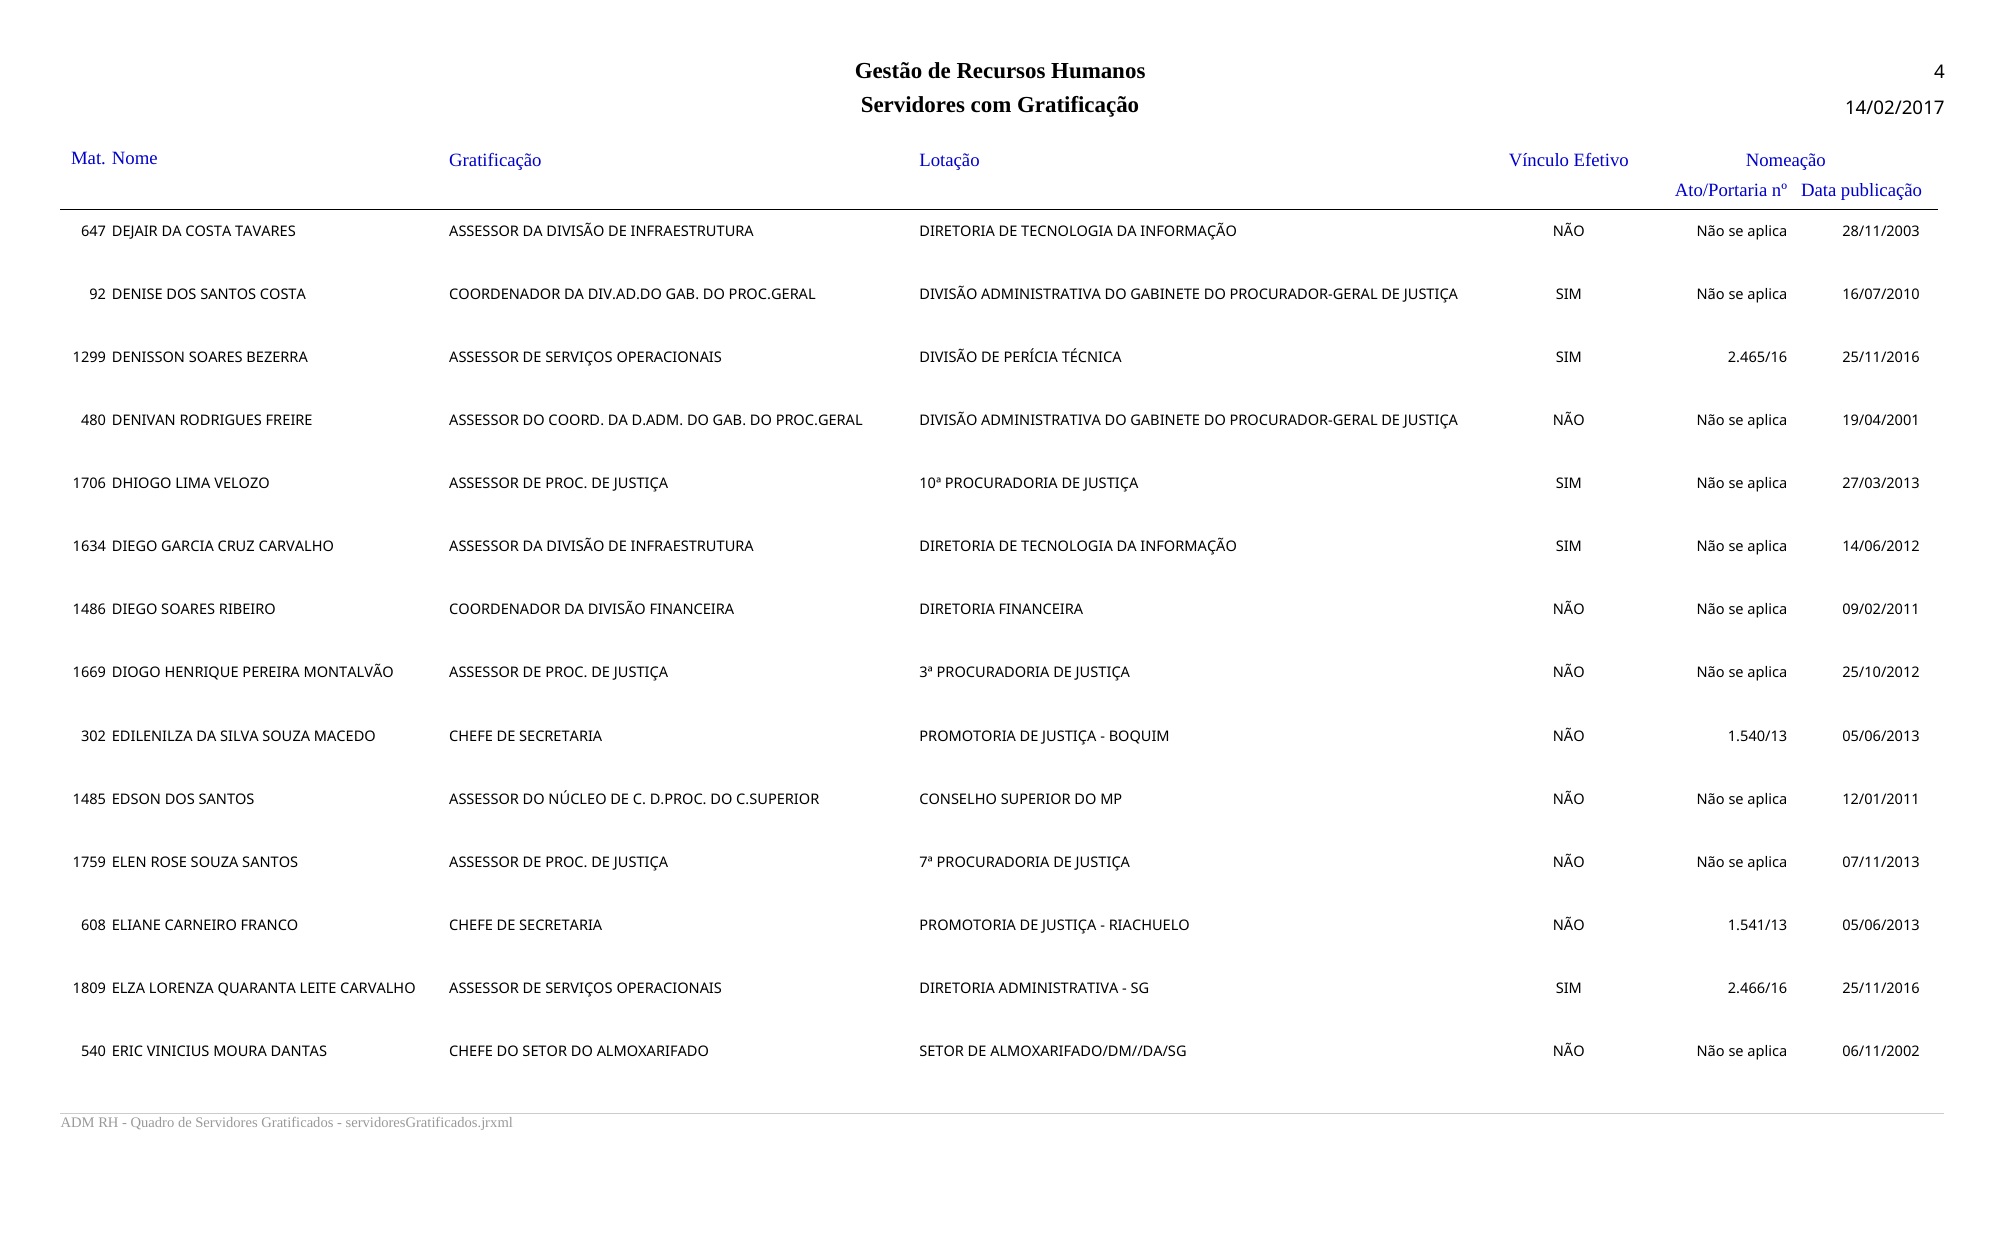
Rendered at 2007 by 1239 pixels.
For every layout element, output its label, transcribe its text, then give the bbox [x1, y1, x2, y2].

table_cell [440, 943, 449, 957]
table_cell [0, 754, 112, 767]
table_cell [0, 123, 2007, 147]
table_cell 06/11/2002 [1793, 1041, 1919, 1069]
table_cell [910, 915, 919, 943]
table_cell [1642, 1006, 2007, 1020]
table_cell [440, 452, 449, 470]
table_cell [1642, 628, 2007, 641]
table_cell [1787, 473, 1792, 501]
table_cell [910, 628, 919, 641]
table_cell [199, 149, 449, 177]
table_cell 14/06/2012 [1793, 536, 1919, 564]
table_cell 608 [9, 915, 106, 943]
table_cell [1920, 725, 2007, 754]
table_cell [1642, 1041, 1649, 1069]
table_cell [910, 452, 919, 470]
table_cell [910, 789, 919, 817]
table_cell [0, 389, 112, 407]
table_cell [910, 704, 919, 722]
table_cell [1486, 284, 1495, 312]
table_cell [910, 263, 919, 280]
table_cell NÃO [1495, 662, 1642, 704]
table_cell [1787, 347, 1792, 375]
table_cell NÃO [1495, 410, 1642, 452]
table_cell [1486, 249, 1495, 262]
table_cell SETOR DE ALMOXARIFADO/DM//DA/SG [919, 1041, 1486, 1101]
table_cell [0, 179, 1649, 208]
table_cell [1642, 565, 2007, 578]
table_cell [0, 326, 112, 343]
table_cell [0, 662, 9, 691]
table_cell [1920, 662, 2007, 691]
table_cell [1486, 817, 1495, 831]
table_cell DIRETORIA ADMINISTRATIVA - SG [919, 978, 1486, 1038]
table_cell [106, 536, 112, 564]
table_cell [1642, 149, 1649, 177]
table_cell Gestão de Recursos Humanos [213, 57, 1787, 85]
table_cell [440, 789, 449, 817]
table_cell [0, 978, 9, 1006]
table_cell 16/07/2010 [1793, 284, 1919, 312]
table_cell ERIC VINICIUS MOURA DANTAS [112, 1041, 440, 1101]
table_cell [910, 410, 919, 438]
table_cell [1920, 220, 2007, 249]
table_cell [106, 284, 112, 312]
table_cell [910, 943, 919, 957]
table_cell [1486, 565, 1495, 578]
table_cell NÃO [1495, 852, 1642, 894]
table_cell [440, 389, 449, 407]
table_cell [0, 95, 213, 123]
table_cell [910, 894, 919, 912]
table_cell Não se aplica [1649, 220, 1787, 249]
table_cell ASSESSOR DE SERVIÇOS OPERACIONAIS [449, 978, 910, 1038]
table_cell [1486, 894, 2007, 912]
table_cell [0, 59, 213, 85]
table_cell [1920, 347, 2007, 375]
table_cell NÃO [1495, 725, 1642, 767]
table_cell [1787, 284, 1792, 312]
table_cell [910, 389, 919, 407]
table_cell Não se aplica [1649, 662, 1787, 691]
table_cell CHEFE DE SECRETARIA [449, 915, 910, 975]
table_cell [0, 831, 112, 848]
table_cell [910, 438, 919, 452]
table_cell ASSESSOR DA DIVISÃO DE INFRAESTRUTURA [449, 220, 910, 280]
table_cell [440, 894, 449, 912]
table_cell 25/11/2016 [1793, 978, 1919, 1006]
table_cell [440, 725, 449, 754]
table_cell [1642, 599, 1649, 628]
table_cell [1642, 473, 1649, 501]
table_cell [106, 915, 112, 943]
table_cell DENISE DOS SANTOS COSTA [112, 284, 440, 343]
table_cell ASSESSOR DA DIVISÃO DE INFRAESTRUTURA [449, 536, 910, 596]
table_cell [1642, 536, 1649, 564]
table_cell 1.540/13 [1649, 725, 1787, 754]
table_cell [1486, 852, 1495, 880]
table_cell [910, 284, 919, 312]
table_cell [910, 831, 919, 848]
table_cell [910, 515, 919, 533]
table_cell [0, 501, 112, 515]
table_cell 10ª PROCURADORIA DE JUSTIÇA [919, 473, 1486, 533]
table_cell [910, 978, 919, 1006]
table_cell [0, 1020, 112, 1038]
table_cell [1486, 1083, 2007, 1101]
table_cell ELEN ROSE SOUZA SANTOS [112, 852, 440, 912]
table_cell [1642, 915, 1649, 943]
table_cell [440, 957, 449, 975]
table_cell [1642, 410, 1649, 438]
table_cell [0, 211, 2007, 220]
table_cell [440, 501, 449, 515]
table_cell [1787, 536, 1792, 564]
table_cell [0, 1070, 112, 1083]
table_cell 1299 [9, 347, 106, 375]
table_cell 07/11/2013 [1793, 852, 1919, 880]
table_cell [0, 1101, 2007, 1113]
table_cell ASSESSOR DO NÚCLEO DE C. D.PROC. DO C.SUPERIOR [449, 789, 910, 848]
table_cell DIRETORIA DE TECNOLOGIA DA INFORMAÇÃO [919, 536, 1486, 596]
table_cell SIM [1495, 284, 1642, 326]
table_cell [1486, 515, 2007, 533]
table_cell [1787, 1041, 1792, 1069]
table_cell [1642, 691, 2007, 704]
table_cell [1486, 1041, 1495, 1069]
table_cell [440, 326, 449, 343]
table_cell NÃO [1495, 1041, 1642, 1083]
table_cell [0, 1113, 60, 1137]
table_cell DIVISÃO ADMINISTRATIVA DO GABINETE DO PROCURADOR-GERAL DE JUSTIÇA [919, 410, 1486, 470]
table_cell [0, 817, 112, 831]
table_cell [1486, 473, 1495, 501]
table_cell [1486, 978, 1495, 1006]
table_cell Não se aplica [1649, 599, 1787, 628]
table_cell [106, 473, 112, 501]
table_cell 05/06/2013 [1793, 915, 1919, 943]
table_cell [910, 880, 919, 894]
table_cell [1486, 389, 2007, 407]
table_cell [1920, 599, 2007, 628]
table_cell [0, 725, 9, 754]
table_cell [1787, 410, 1792, 438]
table_cell [1486, 943, 1495, 957]
table_cell 7ª PROCURADORIA DE JUSTIÇA [919, 852, 1486, 912]
table_cell Nomeação [1649, 149, 1922, 178]
table_cell COORDENADOR DA DIVISÃO FINANCEIRA [449, 599, 910, 659]
table_cell 05/06/2013 [1793, 725, 1919, 754]
table_cell [1945, 59, 2007, 85]
table_cell [0, 789, 9, 817]
table_cell [1642, 725, 1649, 754]
table_cell [1922, 149, 2007, 177]
table_cell [1642, 978, 1649, 1006]
table_cell 25/11/2016 [1793, 347, 1919, 375]
table_cell [0, 536, 9, 564]
table_cell ADM RH - Quadro de Servidores Gratificados - servidoresGratificados.jrxml [60, 1114, 1944, 1137]
table_cell [1486, 578, 2007, 596]
table_cell [440, 880, 449, 894]
table_cell [910, 565, 919, 578]
table_cell [910, 725, 919, 754]
table_cell DENIVAN RODRIGUES FREIRE [112, 410, 440, 470]
table_cell [440, 565, 449, 578]
table_cell [1787, 789, 1792, 817]
table_cell [1920, 473, 2007, 501]
table_cell [440, 578, 449, 596]
table_cell [1486, 691, 1495, 704]
table_cell [106, 599, 112, 628]
table_cell 25/10/2012 [1793, 662, 1919, 691]
table_cell [1486, 1070, 1495, 1083]
table_cell [910, 249, 919, 262]
table_cell [1486, 536, 1495, 564]
table_cell [1486, 957, 2007, 975]
table_cell [1642, 852, 1649, 880]
table_cell [0, 263, 112, 280]
table_cell [1920, 915, 2007, 943]
table_cell Ato/Portaria nº [1649, 179, 1787, 208]
table_cell [1642, 438, 2007, 452]
table_cell [910, 1041, 919, 1069]
table_cell Não se aplica [1649, 473, 1787, 501]
table_cell [440, 1006, 449, 1020]
table_cell SIM [1495, 473, 1642, 515]
table_cell [440, 1083, 449, 1101]
table_cell [1486, 754, 1495, 767]
table_cell [0, 768, 112, 785]
table_cell DENISSON SOARES BEZERRA [112, 347, 440, 407]
table_cell [910, 1020, 919, 1038]
table_cell [440, 410, 449, 438]
table_cell [0, 1083, 112, 1101]
table_cell [1486, 263, 2007, 280]
table_cell [1486, 725, 1495, 754]
table_cell [1642, 817, 2007, 831]
table_cell [910, 599, 919, 628]
table_cell Não se aplica [1649, 852, 1787, 880]
table_cell ASSESSOR DE SERVIÇOS OPERACIONAIS [449, 347, 910, 407]
table_header Nome [112, 147, 199, 177]
table_cell Lotação [919, 149, 1486, 178]
table_cell [910, 375, 919, 389]
table_cell [910, 347, 919, 375]
table_cell [1642, 1070, 2007, 1083]
table_header Mat. [44, 147, 106, 177]
table_cell [910, 852, 919, 880]
table_cell [1787, 599, 1792, 628]
table_cell [0, 915, 9, 943]
table_cell [0, 85, 2007, 91]
table_cell [0, 1041, 9, 1069]
table_cell [1945, 1113, 2007, 1137]
table_cell NÃO [1495, 915, 1642, 957]
table_header [0, 0, 2007, 57]
table_cell 27/03/2013 [1793, 473, 1919, 501]
table_cell [0, 347, 9, 375]
table_cell EDSON DOS SANTOS [112, 789, 440, 848]
table_cell [1642, 284, 1649, 312]
table_cell 1634 [9, 536, 106, 564]
table_cell CHEFE DO SETOR DO ALMOXARIFADO [449, 1041, 910, 1101]
table_cell [910, 501, 919, 515]
table_cell 540 [9, 1041, 106, 1069]
table_cell NÃO [1495, 220, 1642, 262]
table_cell CONSELHO SUPERIOR DO MP [919, 789, 1486, 848]
table_cell [1642, 662, 1649, 691]
table_cell Não se aplica [1649, 536, 1787, 564]
table_cell 1.541/13 [1649, 915, 1787, 943]
table_cell SIM [1495, 978, 1642, 1020]
table_cell 1669 [9, 662, 106, 691]
table_cell [1920, 284, 2007, 312]
table_cell PROMOTORIA DE JUSTIÇA - BOQUIM [919, 725, 1486, 785]
table_cell [910, 473, 919, 501]
table_cell ASSESSOR DE PROC. DE JUSTIÇA [449, 662, 910, 722]
table_cell [0, 1006, 112, 1020]
table_cell [1642, 249, 2007, 262]
table_cell [440, 438, 449, 452]
table_cell 302 [9, 725, 106, 754]
table_cell [0, 943, 112, 957]
table_cell 4 [1790, 59, 1944, 85]
table_cell [0, 641, 112, 659]
table_cell [0, 565, 112, 578]
table_cell ASSESSOR DE PROC. DE JUSTIÇA [449, 473, 910, 533]
table_cell 480 [9, 410, 106, 438]
table_cell [0, 312, 112, 326]
table_cell [0, 220, 9, 249]
table_cell [1787, 725, 1792, 754]
table_cell 09/02/2011 [1793, 599, 1919, 628]
table_cell [910, 326, 919, 343]
table_cell [910, 149, 919, 177]
table_cell ELIANE CARNEIRO FRANCO [112, 915, 440, 975]
table_cell [910, 312, 919, 326]
table_cell [0, 599, 9, 628]
table_cell DIEGO GARCIA CRUZ CARVALHO [112, 536, 440, 596]
table_cell SIM [1495, 347, 1642, 389]
table_cell 92 [9, 284, 106, 312]
table_cell [1642, 312, 2007, 326]
table_cell 1486 [9, 599, 106, 628]
table_cell Não se aplica [1649, 284, 1787, 312]
table_cell [910, 536, 919, 564]
table_cell [440, 375, 449, 389]
table_cell [106, 220, 112, 249]
table_cell Não se aplica [1649, 1041, 1787, 1069]
table_cell [1920, 978, 2007, 1006]
table_cell 1706 [9, 473, 106, 501]
table_cell 3ª PROCURADORIA DE JUSTIÇA [919, 662, 1486, 722]
table_cell [1787, 220, 1792, 249]
table_cell [440, 704, 449, 722]
table_cell [910, 662, 919, 691]
table_cell [440, 768, 449, 785]
table_cell NÃO [1495, 789, 1642, 831]
table_cell [0, 880, 112, 894]
table_cell [1486, 789, 1495, 817]
table_cell [1642, 347, 1649, 375]
table_cell DHIOGO LIMA VELOZO [112, 473, 440, 533]
table_cell [0, 691, 112, 704]
table_cell [0, 704, 112, 722]
table_cell [440, 628, 449, 641]
table_cell 1759 [9, 852, 106, 880]
table_cell [1486, 599, 1495, 628]
table_cell 2.465/16 [1649, 347, 1787, 375]
table_cell [0, 515, 112, 533]
table_cell [1486, 326, 2007, 343]
table_cell EDILENILZA DA SILVA SOUZA MACEDO [112, 725, 440, 785]
table_cell [1486, 831, 2007, 848]
table_cell [0, 894, 112, 912]
table_cell [1945, 95, 2007, 123]
table_cell [1920, 789, 2007, 817]
table_cell [1486, 501, 1495, 515]
table_cell [1486, 628, 1495, 641]
table_cell Vínculo Efetivo [1495, 149, 1642, 178]
table_cell Não se aplica [1649, 410, 1787, 438]
table_cell [440, 915, 449, 943]
table_cell [1787, 978, 1792, 1006]
table_cell [440, 852, 449, 880]
table_cell [440, 754, 449, 767]
table_cell [1787, 662, 1792, 691]
table_cell Não se aplica [1649, 789, 1787, 817]
table_cell [440, 1041, 449, 1069]
table_cell [440, 1020, 449, 1038]
table_cell ASSESSOR DE PROC. DE JUSTIÇA [449, 852, 910, 912]
table_cell [0, 284, 9, 312]
table_cell [1920, 410, 2007, 438]
table_cell DIRETORIA DE TECNOLOGIA DA INFORMAÇÃO [919, 220, 1486, 280]
table_cell [440, 312, 449, 326]
table_cell [910, 768, 919, 785]
table_cell 1485 [9, 789, 106, 817]
table_cell [106, 149, 112, 177]
table_cell [1920, 852, 2007, 880]
table_cell [0, 452, 112, 470]
table_cell [1642, 943, 2007, 957]
table_cell [0, 410, 9, 438]
table_cell [440, 220, 449, 249]
table_cell [910, 691, 919, 704]
table_cell [440, 515, 449, 533]
table_cell [1642, 789, 1649, 817]
table_cell [0, 438, 112, 452]
table_cell [0, 628, 112, 641]
table_cell Data publicação [1787, 179, 1922, 208]
table_cell 19/04/2001 [1793, 410, 1919, 438]
table_cell [1486, 220, 1495, 249]
table_cell [440, 978, 449, 1006]
table_cell [1486, 641, 2007, 659]
table_cell DEJAIR DA COSTA TAVARES [112, 220, 440, 280]
table_cell Gratificação [449, 149, 910, 178]
table_cell Servidores com Gratificação [213, 91, 1787, 123]
table_cell ASSESSOR DO COORD. DA D.ADM. DO GAB. DO PROC.GERAL [449, 410, 910, 470]
table_cell [1486, 704, 2007, 722]
table_cell [106, 725, 112, 754]
table_cell DIEGO SOARES RIBEIRO [112, 599, 440, 659]
table_cell 28/11/2003 [1793, 220, 1919, 249]
table_cell COORDENADOR DA DIV.AD.DO GAB. DO PROC.GERAL [449, 284, 910, 343]
table_cell [440, 249, 449, 262]
table_cell [440, 473, 449, 501]
table_cell [1642, 754, 2007, 767]
table_cell [1787, 915, 1792, 943]
table_cell [1642, 880, 2007, 894]
table_cell [1486, 312, 1495, 326]
table_cell [910, 754, 919, 767]
table_cell [1486, 452, 2007, 470]
table_cell DIOGO HENRIQUE PEREIRA MONTALVÃO [112, 662, 440, 722]
table_cell [440, 536, 449, 564]
table_cell [1486, 1020, 2007, 1038]
table_cell [1486, 347, 1495, 375]
table_cell [0, 249, 112, 262]
table_cell [1787, 852, 1792, 880]
table_cell [0, 473, 9, 501]
table_cell [106, 978, 112, 1006]
table_cell [1486, 1006, 1495, 1020]
table_cell [1486, 375, 1495, 389]
table_cell [1486, 662, 1495, 691]
table_cell [0, 578, 112, 596]
table_cell DIVISÃO DE PERÍCIA TÉCNICA [919, 347, 1486, 407]
table_cell [1486, 149, 1495, 177]
table_cell [1922, 179, 2007, 208]
table_cell [440, 691, 449, 704]
table_cell 2.466/16 [1649, 978, 1787, 1006]
table_cell [440, 831, 449, 848]
table_cell [106, 347, 112, 375]
table_cell CHEFE DE SECRETARIA [449, 725, 910, 785]
table_cell [1486, 768, 2007, 785]
table_cell [1486, 410, 1495, 438]
table_cell DIRETORIA FINANCEIRA [919, 599, 1486, 659]
table_cell [910, 817, 919, 831]
table_cell [106, 789, 112, 817]
table_cell [440, 263, 449, 280]
table_cell [0, 957, 112, 975]
table_cell [910, 220, 919, 249]
table_cell [1642, 220, 1649, 249]
table_cell [440, 284, 449, 312]
table_cell [1642, 501, 2007, 515]
table_cell [1920, 1041, 2007, 1069]
table_cell [106, 410, 112, 438]
table_cell [910, 1083, 919, 1101]
table_cell [910, 1070, 919, 1083]
table_cell [1486, 915, 1495, 943]
table_cell [440, 1070, 449, 1083]
table_cell [440, 599, 449, 628]
table_cell [440, 641, 449, 659]
table_cell [0, 149, 44, 177]
table_cell [106, 662, 112, 691]
table_cell [440, 662, 449, 691]
table_cell [910, 578, 919, 596]
table_cell [910, 641, 919, 659]
table_cell [106, 852, 112, 880]
table_cell [1920, 536, 2007, 564]
table_cell [910, 1006, 919, 1020]
table_cell 1809 [9, 978, 106, 1006]
table_cell [0, 375, 112, 389]
table_cell SIM [1495, 536, 1642, 578]
table_cell ELZA LORENZA QUARANTA LEITE CARVALHO [112, 978, 440, 1038]
table_cell [1486, 438, 1495, 452]
table_cell 14/02/2017 [1790, 95, 1944, 123]
table_cell PROMOTORIA DE JUSTIÇA - RIACHUELO [919, 915, 1486, 975]
table_cell NÃO [1495, 599, 1642, 641]
table_cell 12/01/2011 [1793, 789, 1919, 817]
table_cell [1642, 375, 2007, 389]
table_cell [106, 1041, 112, 1069]
table_cell [440, 817, 449, 831]
table_cell [910, 957, 919, 975]
table_cell [440, 347, 449, 375]
table_cell [1486, 880, 1495, 894]
table_cell 647 [9, 220, 106, 249]
table_cell DIVISÃO ADMINISTRATIVA DO GABINETE DO PROCURADOR-GERAL DE JUSTIÇA [919, 284, 1486, 343]
table_cell [0, 852, 9, 880]
